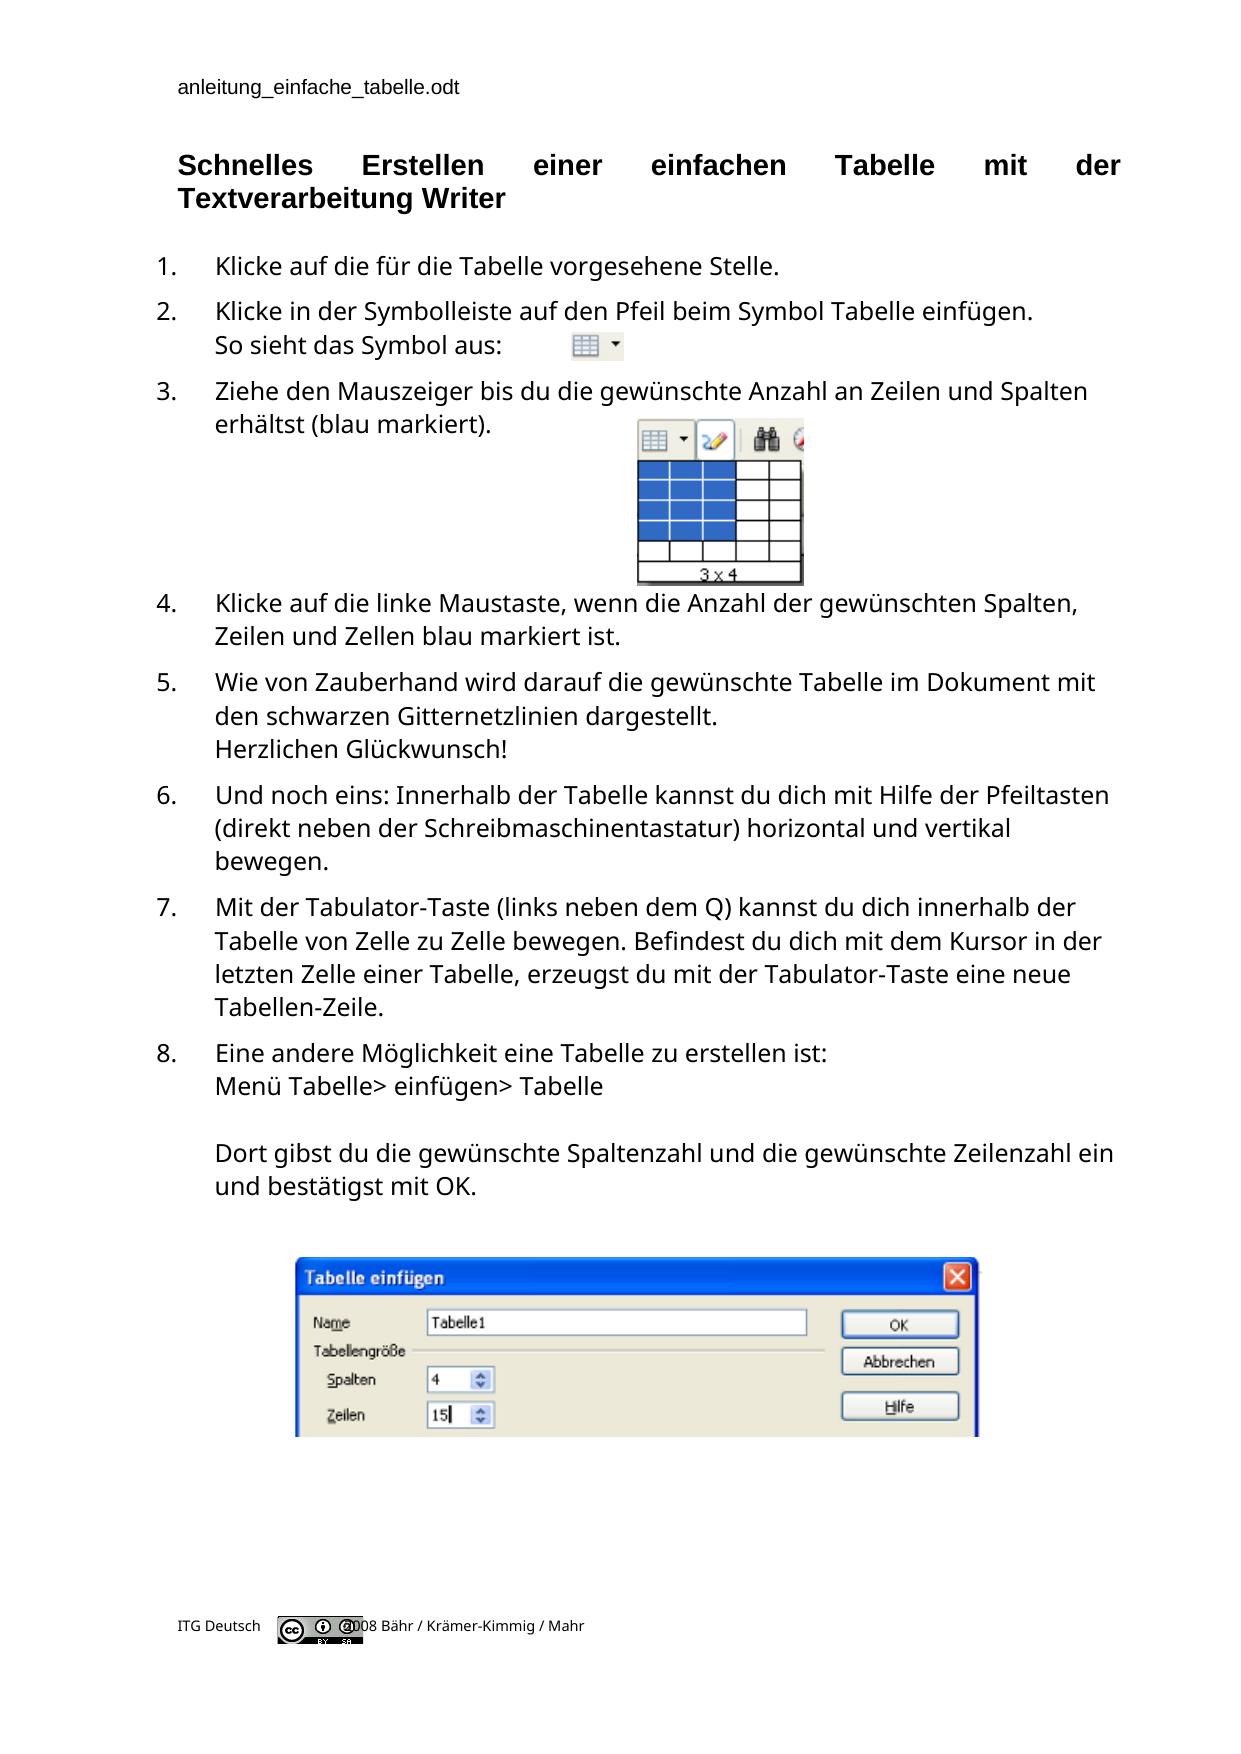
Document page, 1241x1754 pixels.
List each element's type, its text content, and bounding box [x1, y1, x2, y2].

list Klicke auf die für die Tabelle vorgesehene Stelle. [177, 248, 1122, 282]
list Und noch eins: Innerhalb der Tabelle kannst du dich mit Hilfe der Pfeiltasten (direkt neben der Schreibmaschinentastatur) horizontal und vertikal bewegen. [177, 777, 1122, 877]
list Klicke auf die linke Maustaste, wenn die Anzahl der gewünschten Spalten, Zeilen und Zellen blau markiert ist. [177, 586, 1122, 652]
picture [294, 1257, 983, 1437]
list Ziehe den Mauszeiger bis du die gewünschte Anzahl an Zeilen und Spalten erhältst (blau markiert). [177, 373, 1122, 573]
list Mit der Tabulator-Taste (links neben dem Q) kannst du dich innerhalb der Tabelle von Zelle zu Zelle bewegen. Befindest du dich mit dem Kursor in der letzten Zelle einer Tabelle, erzeugst du mit der Tabulator-Taste eine neue Tabellen-Zeile. [177, 890, 1122, 1023]
text Schnelles Erstellen einer einfachen Tabelle mit der Textverarbeitung Writer [177, 148, 1122, 215]
picture [637, 418, 804, 586]
list Wie von Zauberhand wird darauf die gewünschte Tabelle im Dokument mit den schwarzen Gitternetzlinien dargestellt. Herzlichen Glückwunsch! [177, 665, 1122, 765]
list Eine andere Möglichkeit eine Tabelle zu erstellen ist: Menü Tabelle> einfügen> Tabelle Dort gibst du die gewünschte Spaltenzahl und die gewünschte Zeilenzahl ein und bestätigst mit OK. [177, 1036, 1122, 1202]
picture [571, 332, 624, 361]
list Klicke in der Symbolleiste auf den Pfeil beim Symbol Tabelle einfügen. So sieht das Symbol aus: [177, 294, 1122, 361]
picture [277, 1616, 364, 1645]
